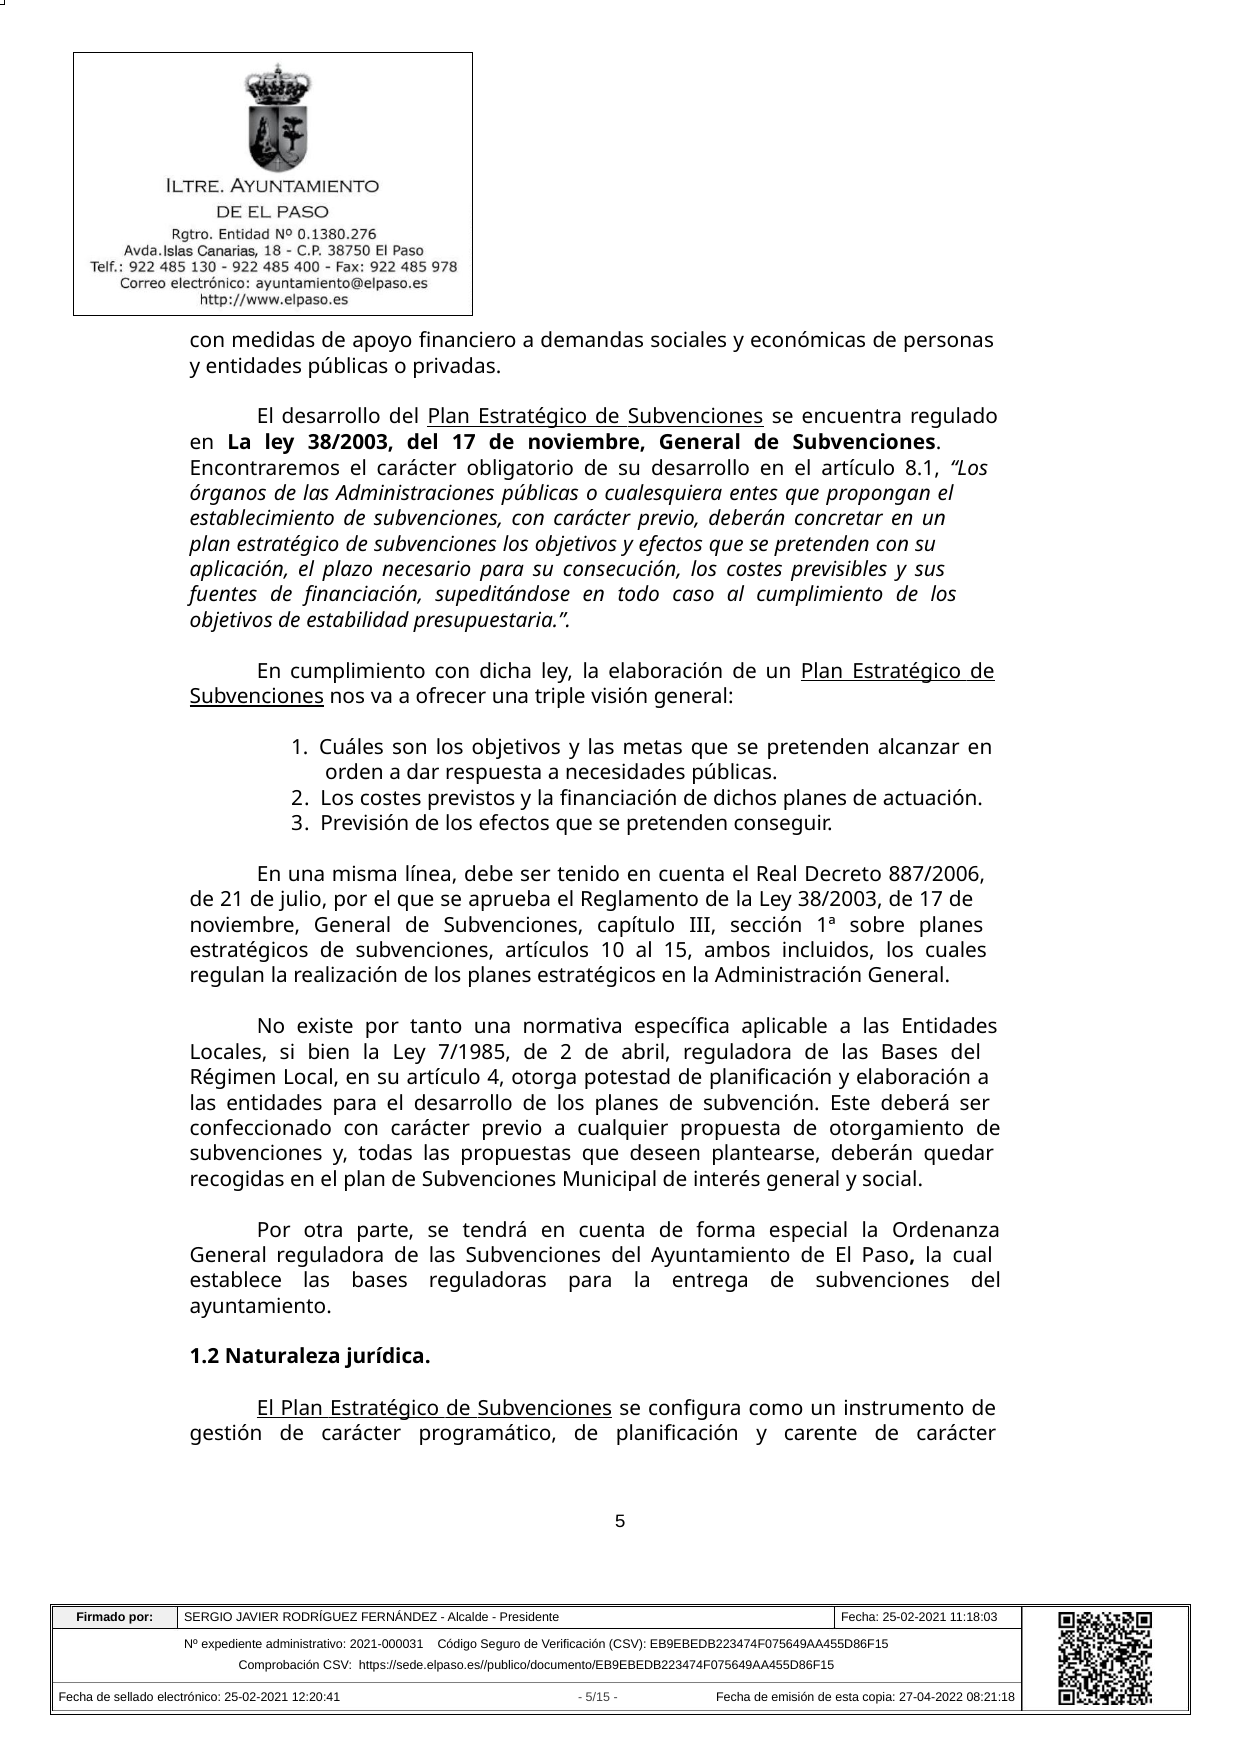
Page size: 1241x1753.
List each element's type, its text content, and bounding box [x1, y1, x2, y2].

text fuentes de financiación, supeditándose en todo caso al cumplimiento de los [189, 581, 1076, 607]
text confeccionado con carácter previo a cualquier propuesta de otorgamiento de [189, 1115, 1076, 1140]
text con medidas de apoyo financiero a demandas sociales y económicas de personas [189, 327, 1076, 353]
text en La ley 38/2003, del 17 de noviembre, General de Subvenciones. [189, 429, 1076, 454]
text No existe por tanto una normativa específica aplicable a las Entidades [257, 1013, 1076, 1039]
text SERGIO JAVIER RODRÍGUEZ FERNÁNDEZ - Alcalde - Presidente [184, 1610, 586, 1624]
text ayuntamiento. [189, 1293, 1076, 1318]
text Subvenciones nos va a ofrecer una triple visión general: [189, 683, 1076, 708]
text plan estratégico de subvenciones los objetivos y efectos que se pretenden con su [189, 531, 1076, 556]
text 1. Cuáles son los objetivos y las metas que se pretenden alcanzar en [291, 734, 1076, 759]
text estratégicos de subvenciones, artículos 10 al 15, ambos incluidos, los cuales [189, 937, 1076, 962]
text - 5/15 - [578, 1691, 636, 1705]
text regulan la realización de los planes estratégicos en la Administración General. [189, 962, 1076, 988]
text órganos de las Administraciones públicas o cualesquiera entes que propongan el [189, 480, 1076, 505]
text Fecha de sellado electrónico: 25-02-2021 12:20:41 [58, 1690, 365, 1704]
text El Plan Estratégico de Subvenciones se configura como un instrumento de [257, 1394, 1076, 1420]
text y entidades públicas o privadas. [189, 353, 1076, 378]
text Firmado por: [76, 1610, 172, 1624]
picture [74, 53, 472, 315]
text . Previsión de los efectos que se pretenden conseguir. [329, 810, 1066, 835]
text Fecha de emisión de esta copia: 27-04-2022 08:21:18 [716, 1690, 1040, 1704]
text Por otra parte, se tendrá en cuenta de forma especial la Ordenanza [257, 1217, 1076, 1242]
text En una misma línea, debe ser tenido en cuenta el Real Decreto 887/2006, [257, 861, 1076, 886]
text Fecha: 25-02-2021 11:18:03 [841, 1610, 1022, 1624]
text Locales, si bien la Ley 7/1985, de 2 de abril, reguladora de las Bases del [189, 1039, 1076, 1064]
text orden a dar respuesta a necesidades públicas. [325, 759, 1066, 785]
text Nº expediente administrativo: 2021-000031 Código Seguro de Verificación (CSV): EB9EBEDB223474F075649AA455D86F15 [184, 1638, 914, 1652]
text 1.2 Naturaleza jurídica. [189, 1343, 490, 1369]
text General reguladora de las Subvenciones del Ayuntamiento de El Paso, la cual [189, 1242, 1076, 1267]
text El desarrollo del Plan Estratégico de Subvenciones se encuentra regulado [257, 403, 1076, 429]
text gestión de carácter programático, de planificación y carente de carácter [189, 1420, 1076, 1445]
text 3 [291, 810, 329, 835]
text Encontraremos el carácter obligatorio de su desarrollo en el artículo 8.1, “Los [189, 454, 1076, 480]
text aplicación, el plazo necesario para su consecución, los costes previsibles y sus [189, 556, 1076, 581]
text Comprobación CSV: https://sede.elpaso.es//publico/documento/EB9EBEDB223474F075649AA455D86F15 [238, 1658, 914, 1672]
text En cumplimiento con dicha ley, la elaboración de un Plan Estratégico de [257, 658, 1076, 683]
text las entidades para el desarrollo de los planes de subvención. Este deberá ser [189, 1090, 1076, 1115]
picture [51, 1605, 1190, 1714]
text objetivos de estabilidad presupuestaria.”. [189, 607, 1076, 632]
text 5 [614, 1510, 651, 1532]
text establece las bases reguladoras para la entrega de subvenciones del [189, 1267, 1076, 1293]
text subvenciones y, todas las propuestas que deseen plantearse, deberán quedar [189, 1140, 1076, 1166]
text noviembre, General de Subvenciones, capítulo III, sección 1ª sobre planes [189, 912, 1076, 937]
text recogidas en el plan de Subvenciones Municipal de interés general y social. [189, 1166, 1076, 1191]
text Régimen Local, en su artículo 4, otorga potestad de planificación y elaboración a [189, 1064, 1076, 1090]
text establecimiento de subvenciones, con carácter previo, deberán concretar en un [189, 505, 1076, 531]
text de 21 de julio, por el que se aprueba el Reglamento de la Ley 38/2003, de 17 de [189, 886, 1076, 912]
text 2 [291, 784, 329, 810]
text . Los costes previstos y la financiación de dichos planes de actuación. [329, 785, 1066, 810]
